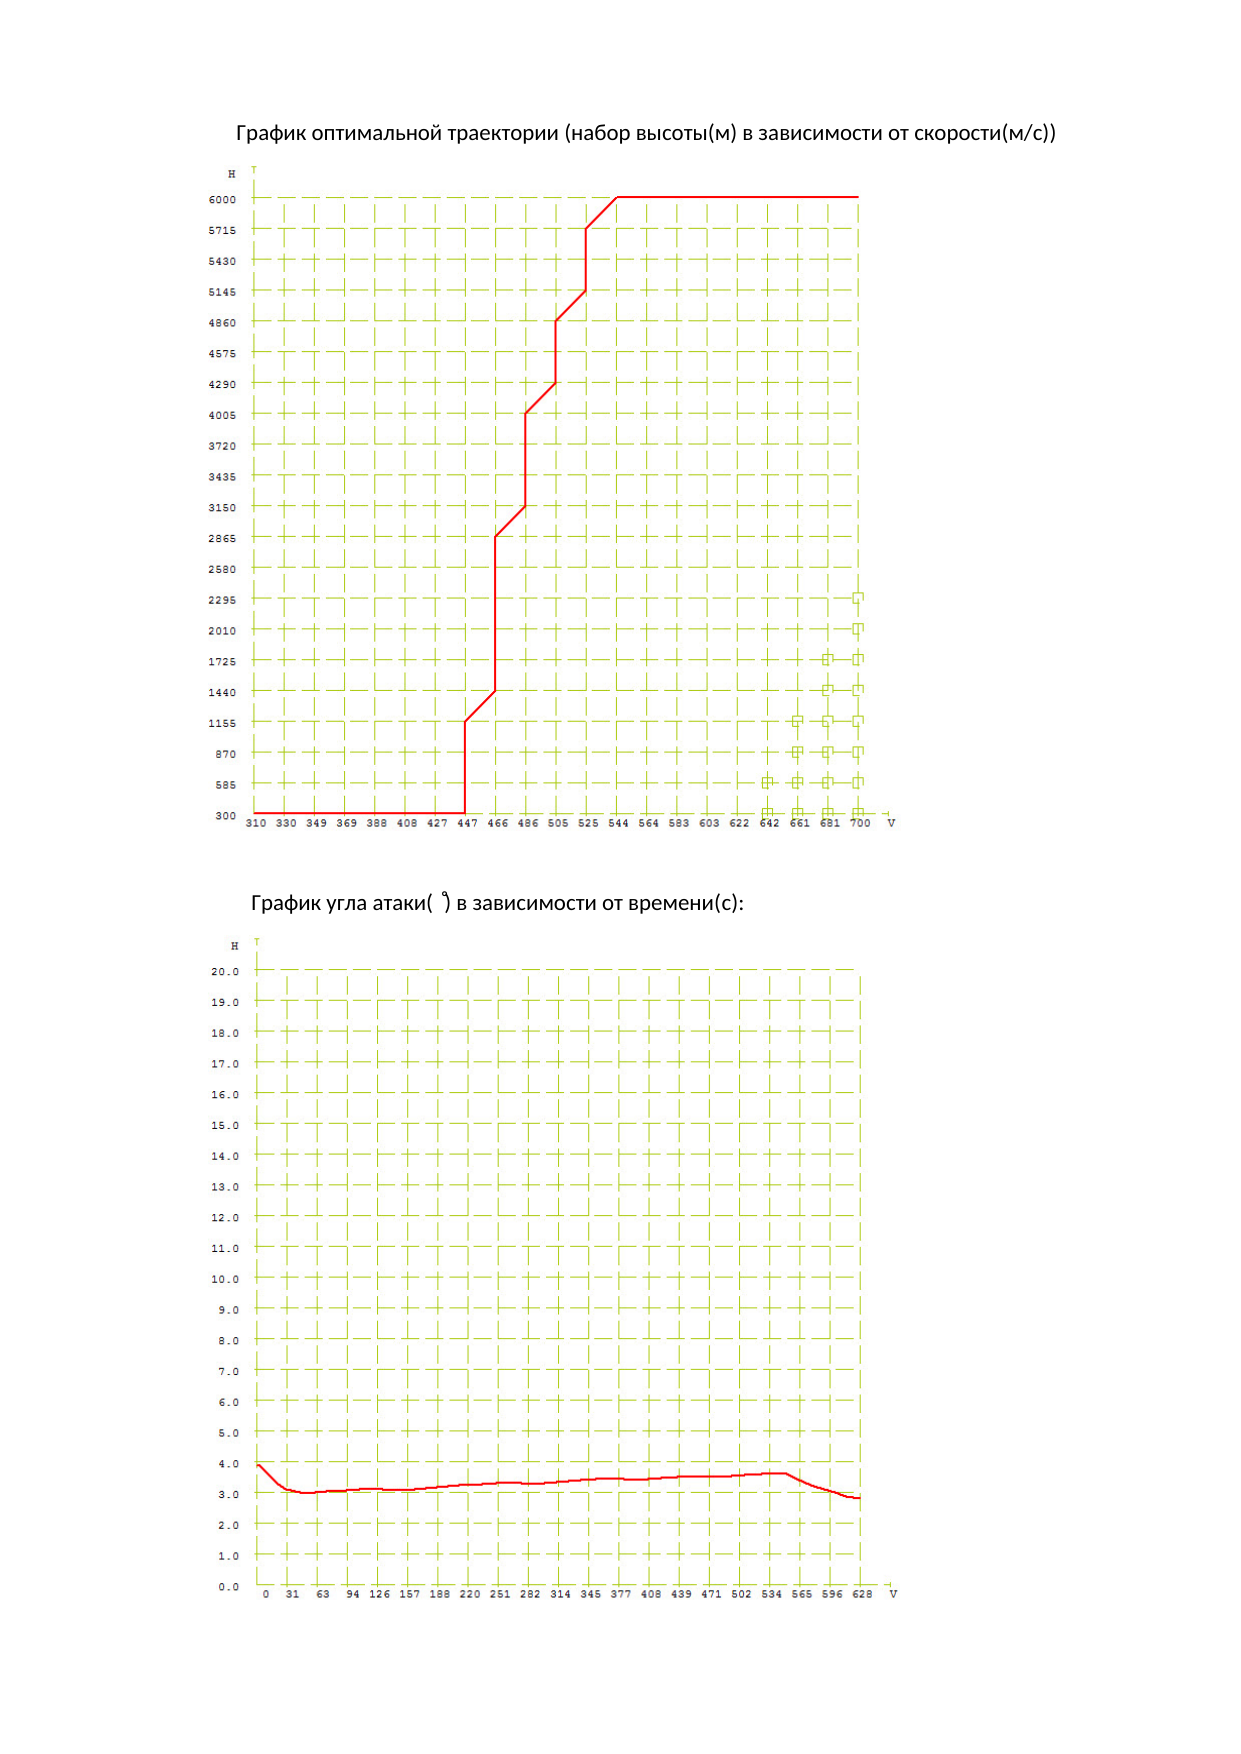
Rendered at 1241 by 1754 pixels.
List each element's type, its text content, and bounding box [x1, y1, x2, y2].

list График угла атаки( ̊) в зависимости от времени(c): [177, 888, 1152, 916]
picture [192, 927, 912, 1617]
picture [192, 157, 912, 844]
list График оптимальной траектории (набор высоты(м) в зависимости от скорости(м/с)) [177, 118, 1152, 146]
